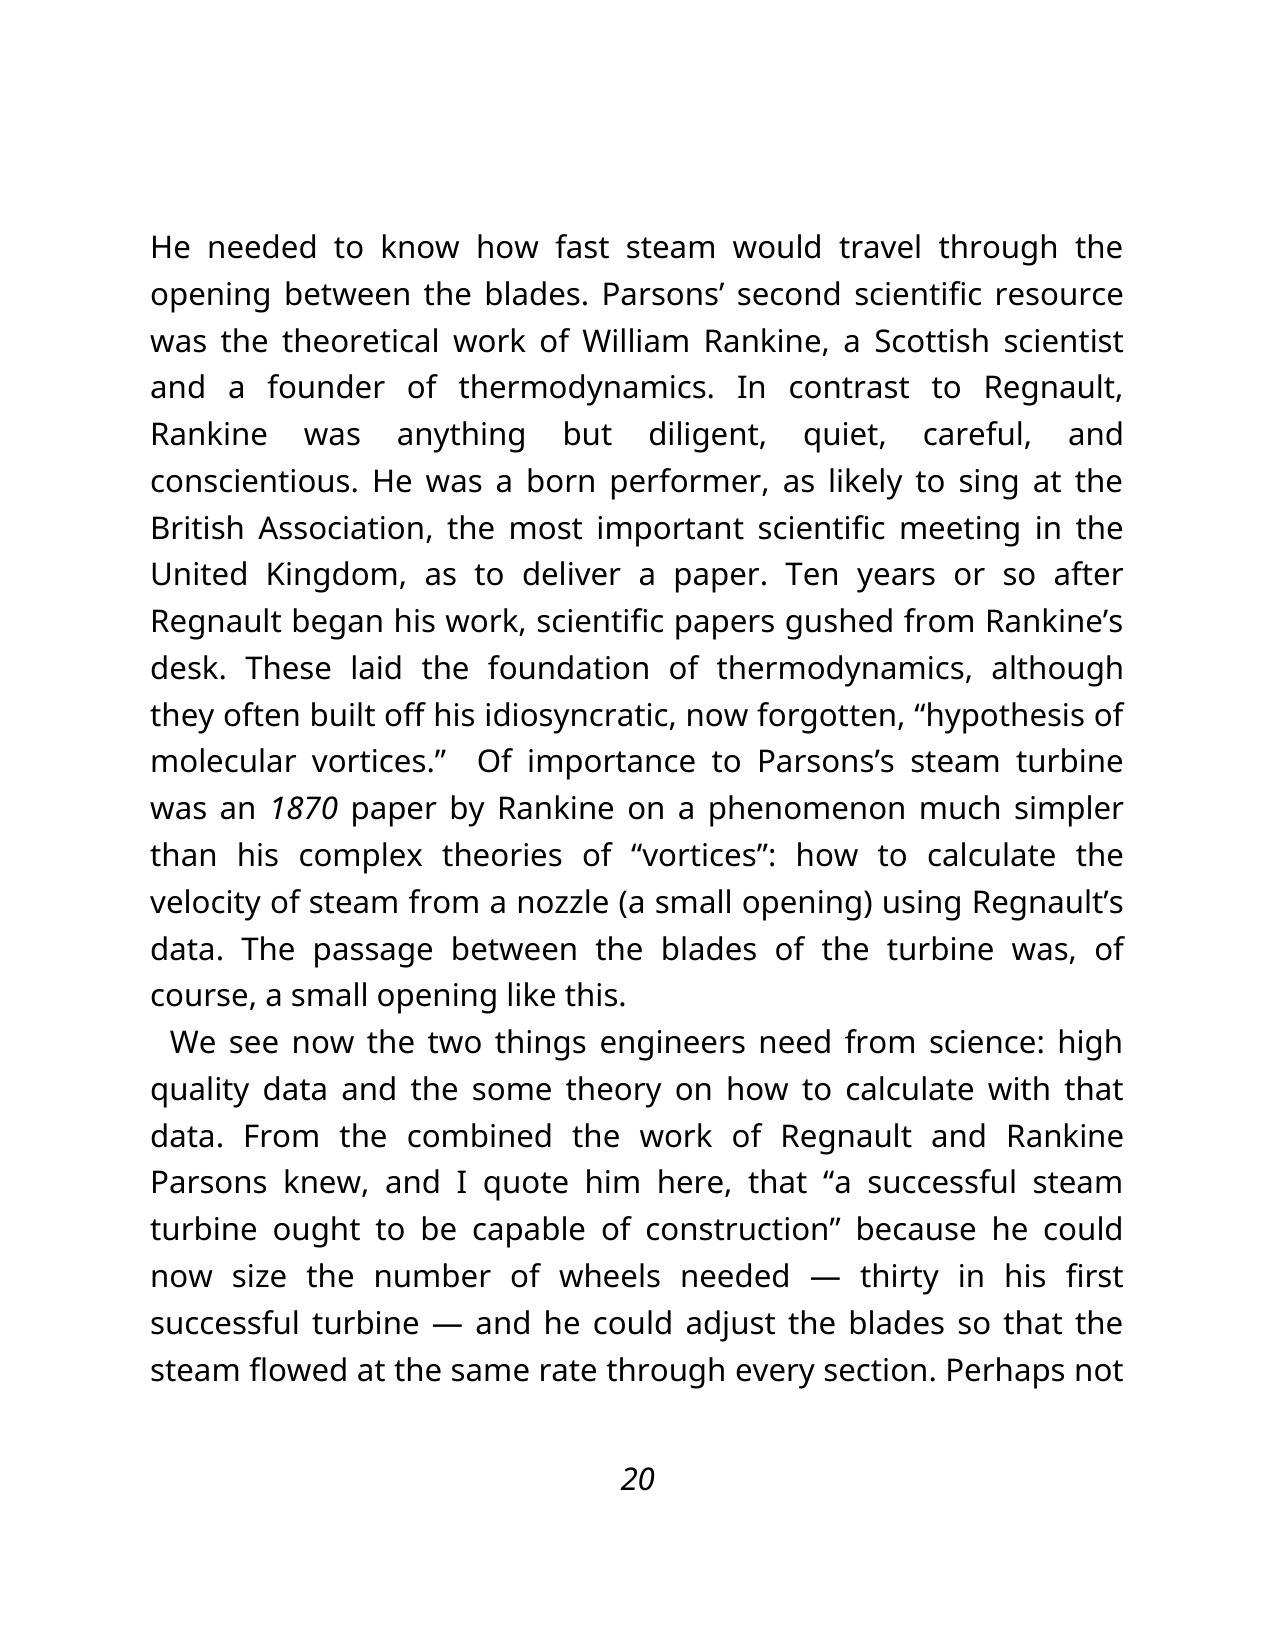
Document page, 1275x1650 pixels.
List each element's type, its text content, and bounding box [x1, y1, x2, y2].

text We see now the two things engineers need from science: high quality data and the some theory on how to calculate with that data. From the combined the work of Regnault and Rankine Parsons knew, and I quote him here, that “a successful steam turbine ought to be capable of construction” because he could now size the number of wheels needed — thirty in his first successful turbine — and he could adjust the blades so that the steam flowed at the same rate through every section. Perhaps not [150, 1020, 1125, 1390]
text He needed to know how fast steam would travel through the opening between the blades. Parsons’ second scientific resource was the theoretical work of William Rankine, a Scottish scientist and a founder of thermodynamics. In contrast to Regnault, Rankine was anything but diligent, quiet, careful, and conscientious. He was a born performer, as likely to sing at the British Association, the most important scientific meeting in the United Kingdom, as to deliver a paper. Ten years or so after Regnault began his work, scientific papers gushed from Rankine’s desk. These laid the foundation of thermodynamics, although they often built off his idiosyncratic, now forgotten, “hypothesis of molecular vortices.” Of importance to Parsons’s steam turbine was an 1870 paper by Rankine on a phenomenon much simpler than his complex theories of “vortices”: how to calculate the velocity of steam from a nozzle (a small opening) using Regnault’s data. The passage between the blades of the turbine was, of course, a small opening like this. [150, 225, 1125, 1016]
